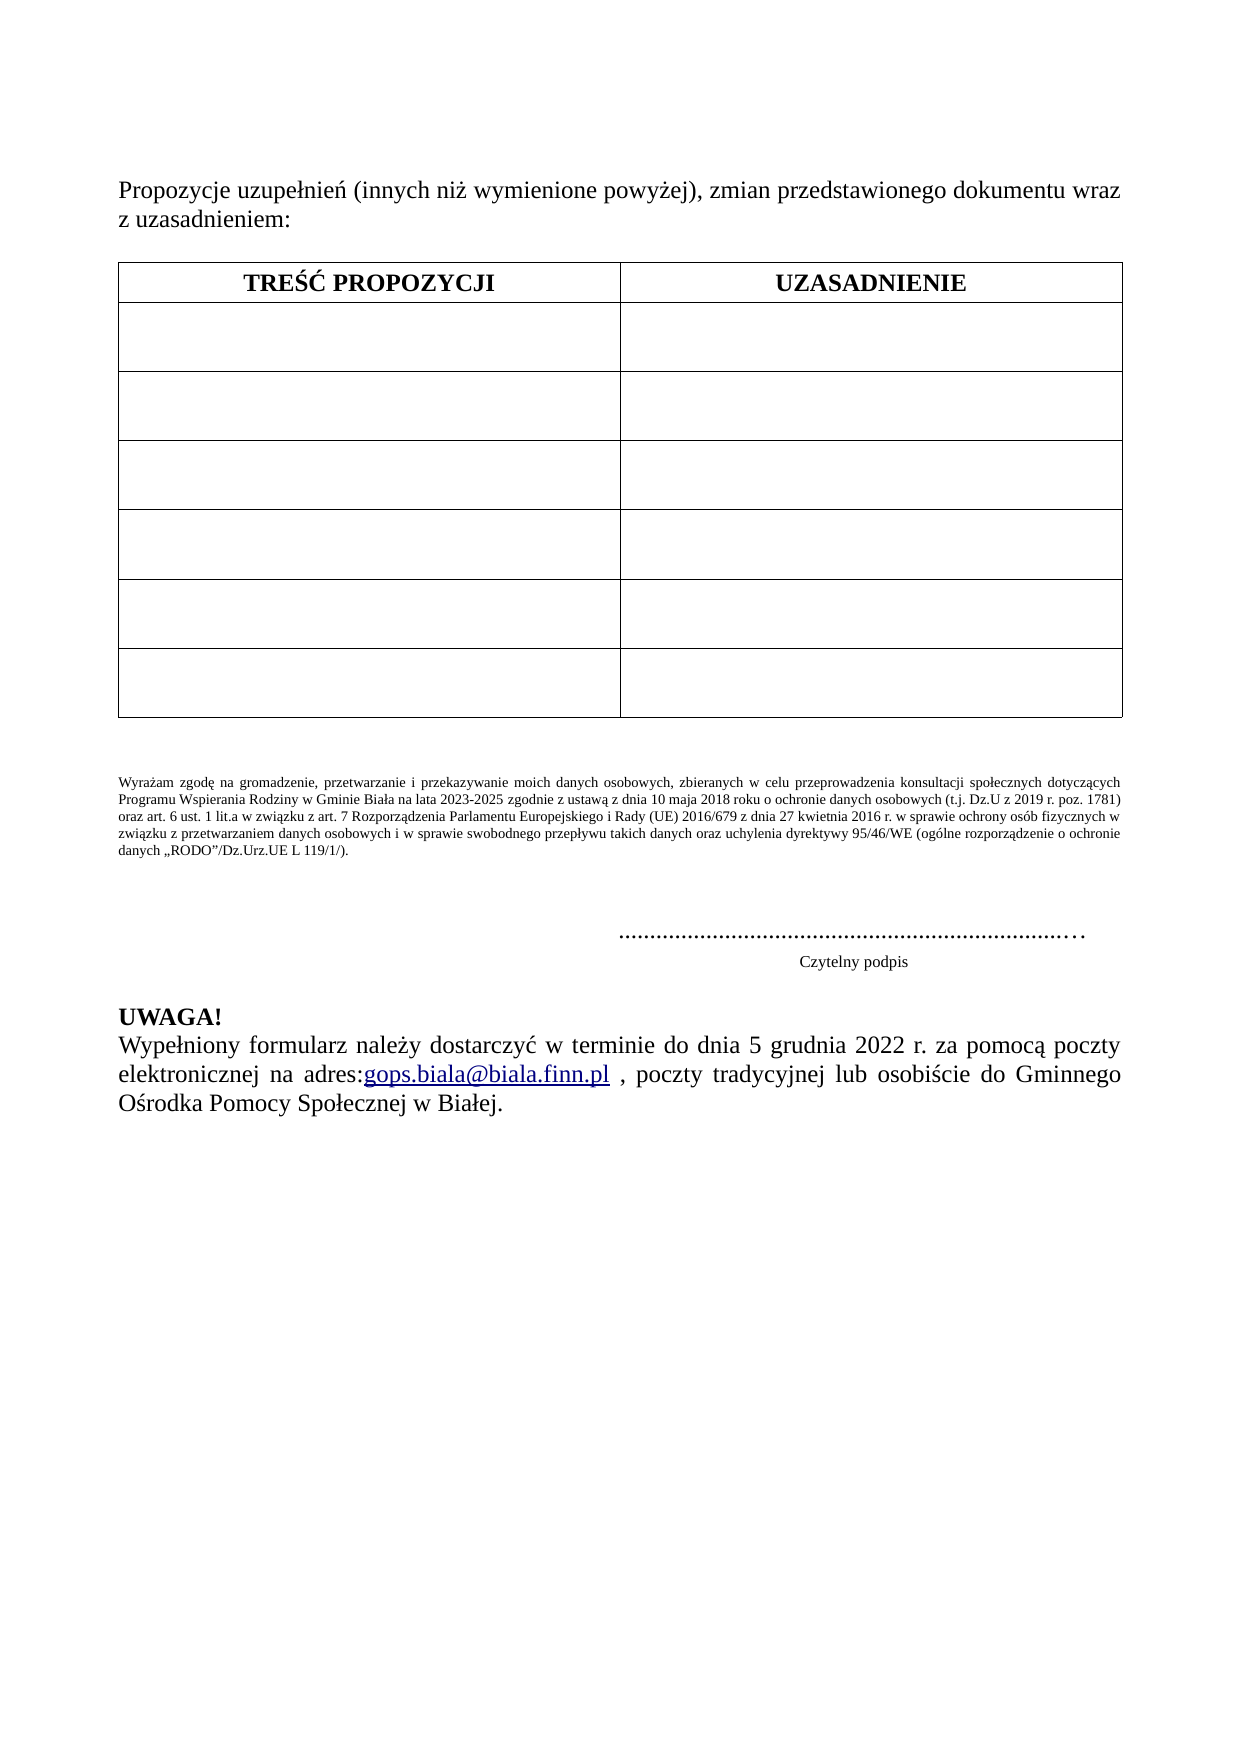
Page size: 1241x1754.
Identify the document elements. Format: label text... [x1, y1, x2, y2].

text Wypełniony formularz należy dostarczyć w terminie do dnia 5 grudnia 2022 r. za pomocą poczty elektronicznej na adres:gops.biala@biala.finn.pl , poczty tradycyjnej lub osobiście do Gminnego Ośrodka Pomocy Społecznej w Białej. [118, 1031, 1122, 1117]
table_cell [119, 372, 620, 440]
table_cell [119, 580, 620, 647]
text Czytelny podpis [118, 944, 1122, 973]
text Wyrażam zgodę na gromadzenie, przetwarzanie i przekazywanie moich danych osobowych, zbieranych w celu przeprowadzenia konsultacji społecznych dotyczących Programu Wspierania Rodziny w Gminie Biała na lata 2023-2025 zgodnie z ustawą z dnia 10 maja 2018 roku o ochronie danych osobowych (t.j. Dz.U z 2019 r. poz. 1781) oraz art. 6 ust. 1 lit.a w związku z art. 7 Rozporządzenia Parlamentu Europejskiego i Rady (UE) 2016/679 z dnia 27 kwietnia 2016 r. w sprawie ochrony osób fizycznych w związku z przetwarzaniem danych osobowych i w sprawie swobodnego przepływu takich danych oraz uchylenia dyrektywy 95/46/WE (ogólne rozporządzenie o ochronie danych „RODO”/Dz.Urz.UE L 119/1/). [118, 774, 1122, 858]
table_cell [119, 441, 620, 509]
table_cell [119, 303, 620, 371]
table_cell [621, 303, 1122, 371]
table_cell [621, 441, 1122, 509]
table_header UZASADNIENIE [621, 263, 1122, 302]
table_cell [621, 649, 1122, 717]
table_cell [621, 580, 1122, 647]
text UWAGA! [118, 1002, 1122, 1031]
table_header TREŚĆ PROPOZYCJI [119, 263, 620, 302]
text .......................................................................… [118, 916, 1122, 944]
table_cell [621, 510, 1122, 578]
text Propozycje uzupełnień (innych niż wymienione powyżej), zmian przedstawionego dokumentu wraz z uzasadnieniem: [118, 176, 1122, 233]
table_cell [119, 510, 620, 578]
table_cell [119, 649, 620, 717]
table_cell [621, 372, 1122, 440]
